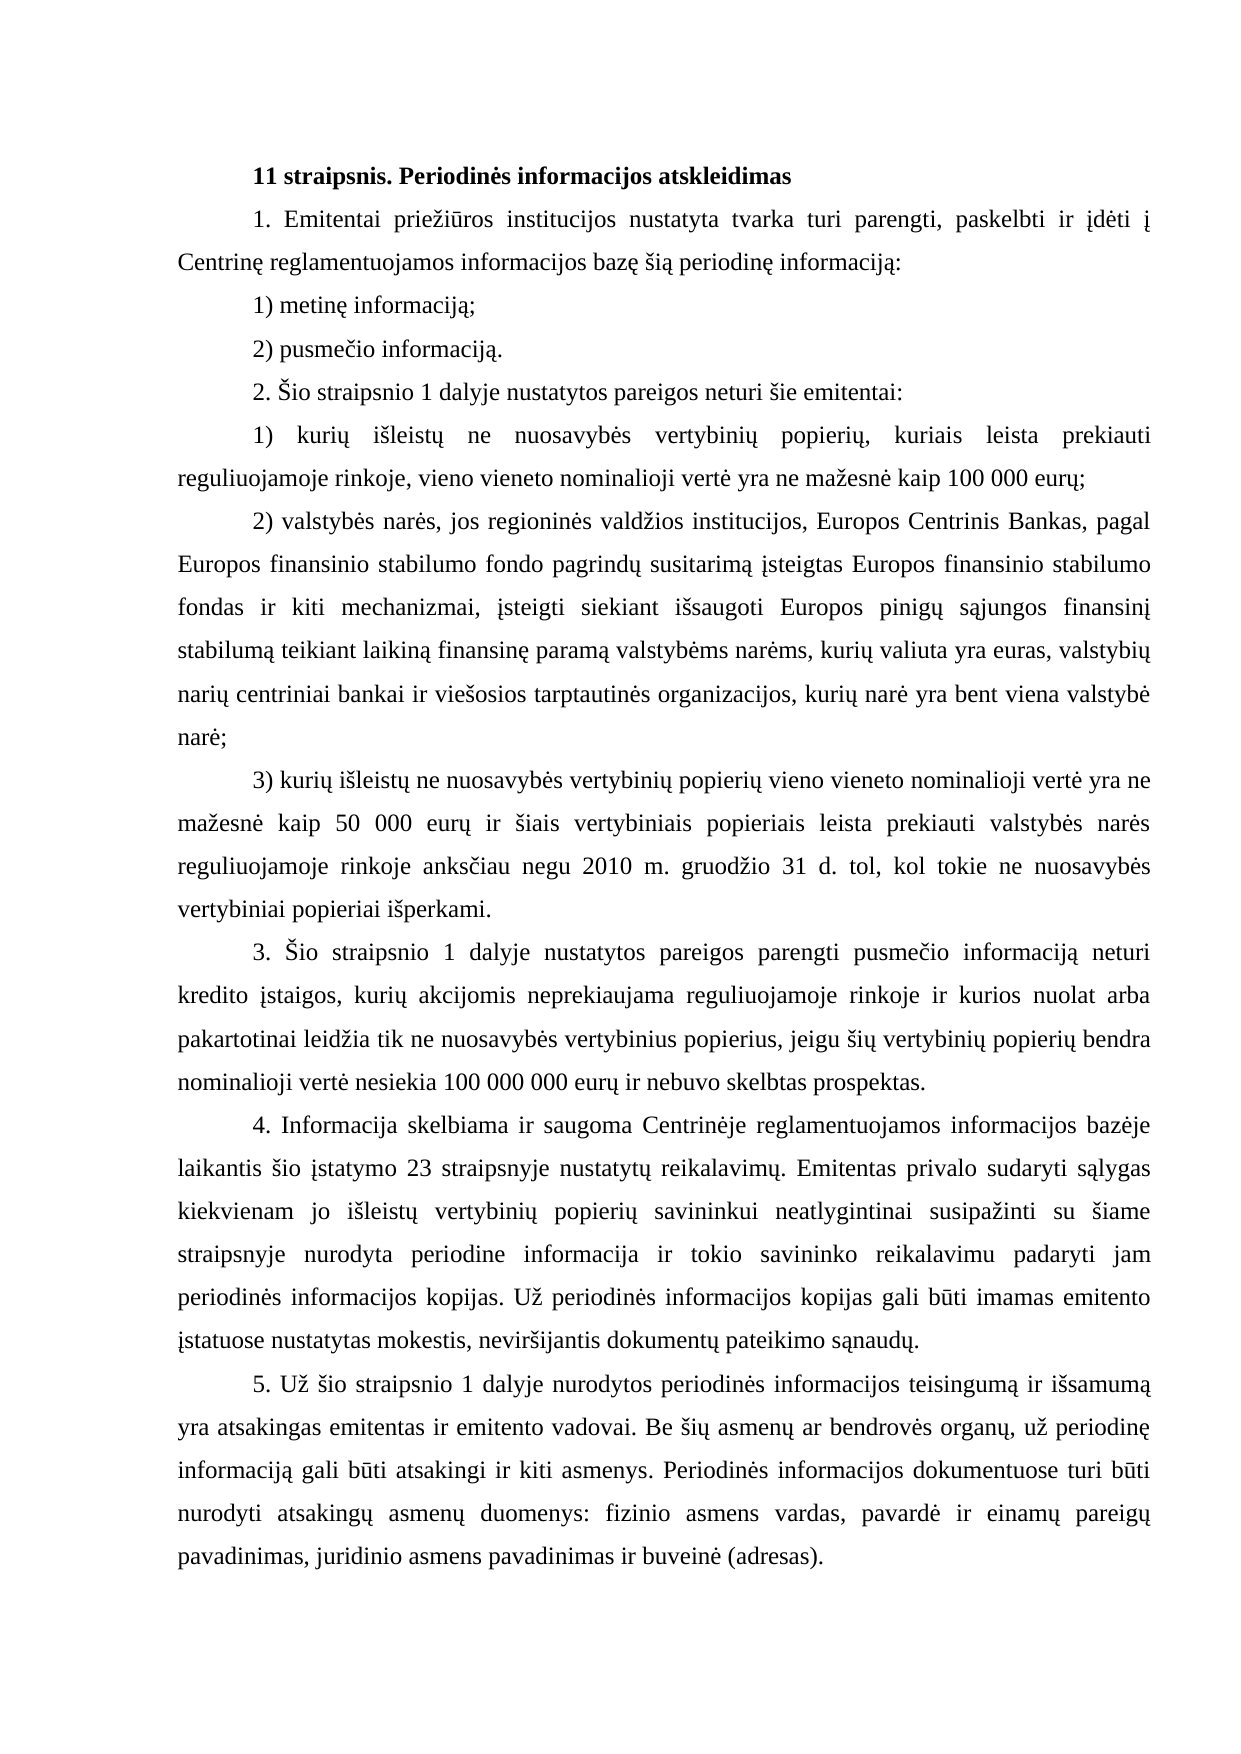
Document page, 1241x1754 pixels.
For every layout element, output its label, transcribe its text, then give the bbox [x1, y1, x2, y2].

text 1) metinę informaciją; [177, 291, 1152, 319]
text 5. Už šio straipsnio 1 dalyje nurodytos periodinės informacijos teisingumą ir išsamumą yra atsakingas emitentas ir emitento vadovai. Be šių asmenų ar bendrovės organų, už periodinę informaciją gali būti atsakingi ir kiti asmenys. Periodinės informacijos dokumentuose turi būti nurodyti atsakingų asmenų duomenys: fizinio asmens vardas, pavardė ir einamų pareigų pavadinimas, juridinio asmens pavadinimas ir buveinė (adresas). [177, 1369, 1152, 1570]
text 3. Šio straipsnio 1 dalyje nustatytos pareigos parengti pusmečio informaciją neturi kredito įstaigos, kurių akcijomis neprekiaujama reguliuojamoje rinkoje ir kurios nuolat arba pakartotinai leidžia tik ne nuosavybės vertybinius popierius, jeigu šių vertybinių popierių bendra nominalioji vertė nesiekia 100 000 000 eurų ir nebuvo skelbtas prospektas. [177, 937, 1152, 1096]
text 3) kurių išleistų ne nuosavybės vertybinių popierių vieno vieneto nominalioji vertė yra ne mažesnė kaip 50 000 eurų ir šiais vertybiniais popieriais leista prekiauti valstybės narės reguliuojamoje rinkoje anksčiau negu 2010 m. gruodžio 31 d. tol, kol tokie ne nuosavybės vertybiniai popieriai išperkami. [177, 765, 1152, 923]
text 11 straipsnis. Periodinės informacijos atskleidimas [177, 161, 1152, 190]
text 4. Informacija skelbiama ir saugoma Centrinėje reglamentuojamos informacijos bazėje laikantis šio įstatymo 23 straipsnyje nustatytų reikalavimų. Emitentas privalo sudaryti sąlygas kiekvienam jo išleistų vertybinių popierių savininkui neatlygintinai susipažinti su šiame straipsnyje nurodyta periodine informacija ir tokio savininko reikalavimu padaryti jam periodinės informacijos kopijas. Už periodinės informacijos kopijas gali būti imamas emitento įstatuose nustatytas mokestis, neviršijantis dokumentų pateikimo sąnaudų. [177, 1110, 1152, 1354]
text 1. Emitentai priežiūros institucijos nustatyta tvarka turi parengti, paskelbti ir įdėti į Centrinę reglamentuojamos informacijos bazę šią periodinę informaciją: [177, 204, 1152, 276]
text 1) kurių išleistų ne nuosavybės vertybinių popierių, kuriais leista prekiauti reguliuojamoje rinkoje, vieno vieneto nominalioji vertė yra ne mažesnė kaip 100 000 eurų; [177, 420, 1152, 492]
text 2) valstybės narės, jos regioninės valdžios institucijos, Europos Centrinis Bankas, pagal Europos finansinio stabilumo fondo pagrindų susitarimą įsteigtas Europos finansinio stabilumo fondas ir kiti mechanizmai, įsteigti siekiant išsaugoti Europos pinigų sąjungos finansinį stabilumą teikiant laikiną finansinę paramą valstybėms narėms, kurių valiuta yra euras, valstybių narių centriniai bankai ir viešosios tarptautinės organizacijos, kurių narė yra bent viena valstybė narė; [177, 506, 1152, 751]
text 2) pusmečio informaciją. [177, 334, 1152, 362]
text 2. Šio straipsnio 1 dalyje nustatytos pareigos neturi šie emitentai: [177, 377, 1152, 406]
